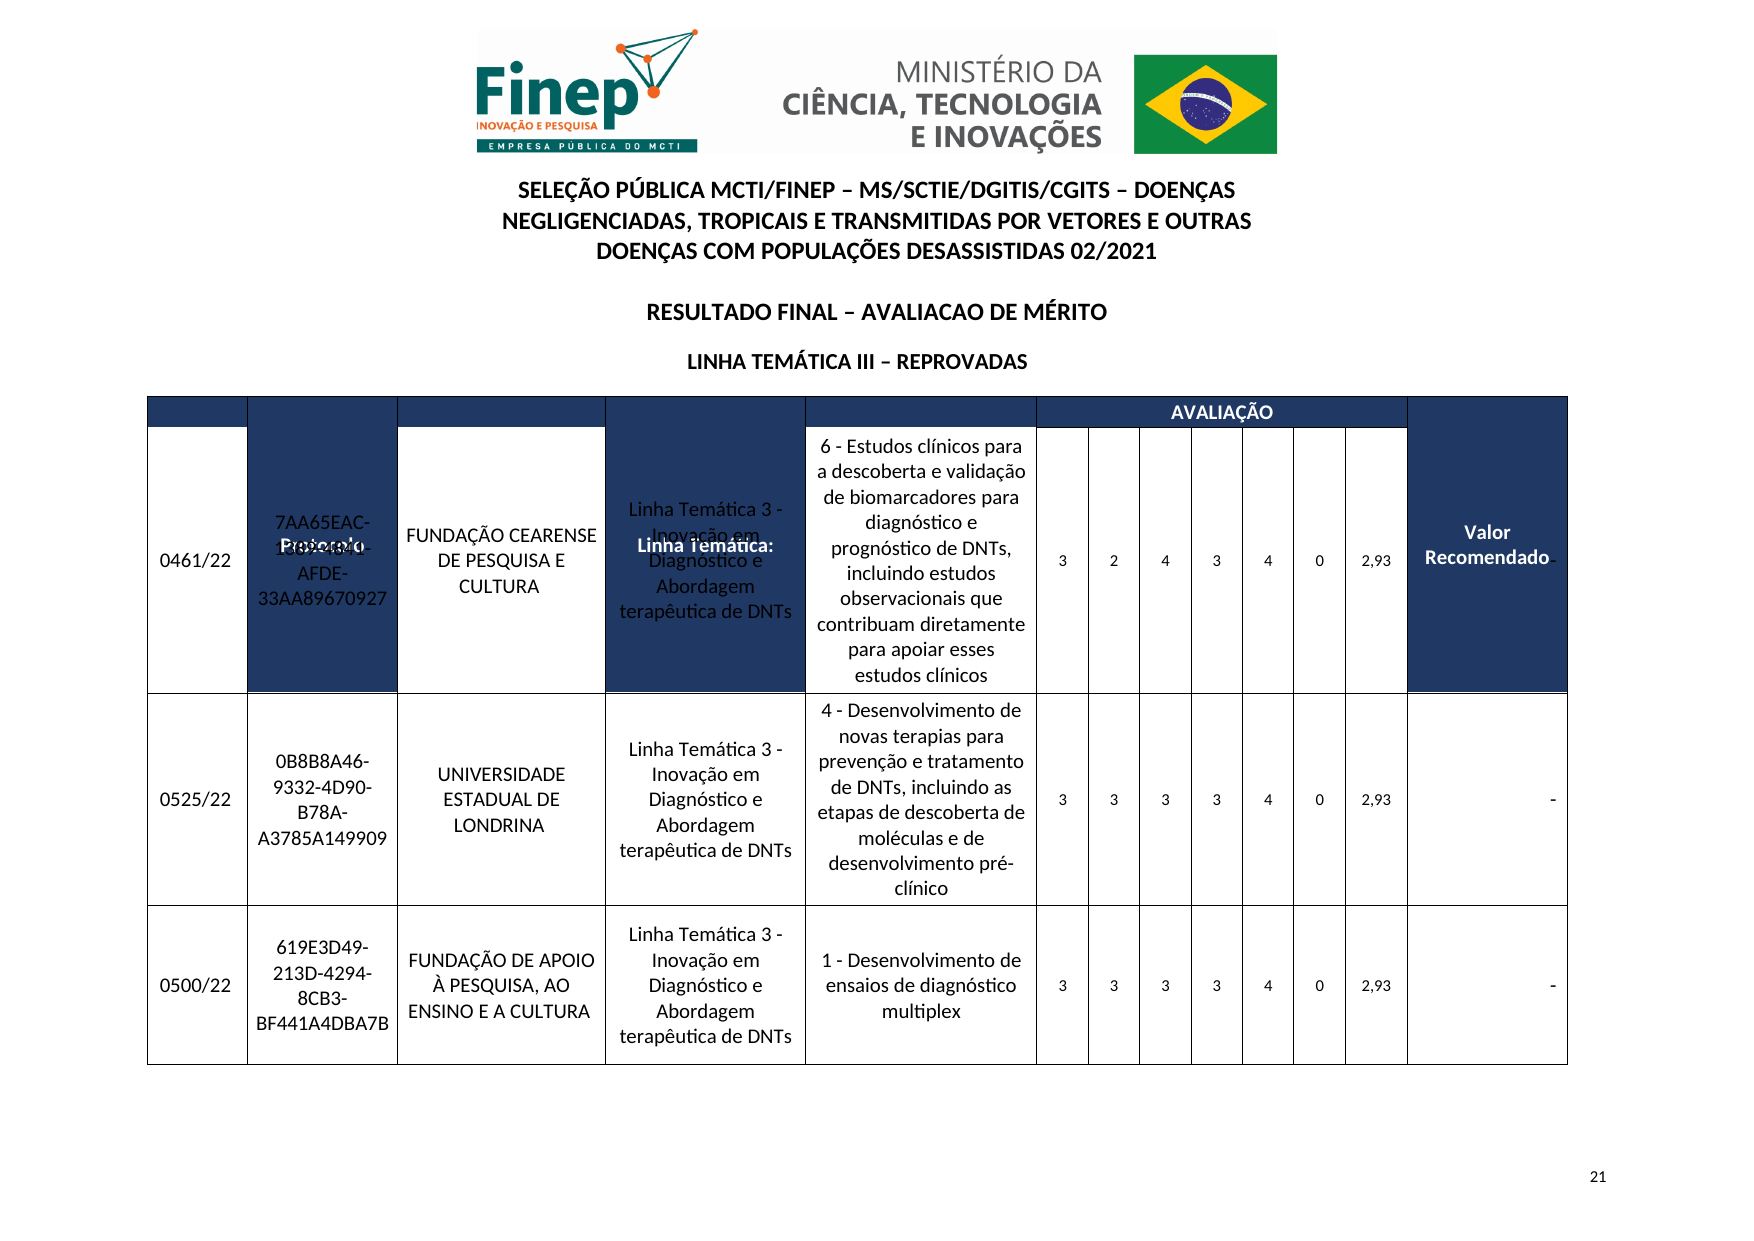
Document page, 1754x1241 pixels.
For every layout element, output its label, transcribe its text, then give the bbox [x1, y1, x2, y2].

table_cell 2,93 [1346, 694, 1407, 905]
table_cell 0461/22 [148, 427, 247, 692]
table_cell FUNDAÇÃO CEARENSE DE PESQUISA E CULTURA [398, 427, 605, 692]
table_cell [148, 397, 247, 427]
table_cell 3 [1089, 694, 1139, 905]
table_cell 0 [1294, 694, 1345, 905]
table_cell 0 [1294, 906, 1345, 1064]
table_cell 0 [1294, 428, 1345, 692]
table_cell 4 [1140, 428, 1191, 692]
table_header LINHA TEMÁTICA III – REPROVADAS [148, 347, 1567, 396]
table_cell - [1408, 906, 1567, 1064]
table_cell - [1408, 694, 1567, 905]
table_cell 4 - Desenvolvimento de novas terapias para prevenção e tratamento de DNTs, incluindo as etapas de descoberta de moléculas e de desenvolvimento pré-clínico [806, 694, 1036, 905]
table_cell 6 - Estudos clínicos para a descoberta e validação de biomarcadores para diagnóstico e prognóstico de DNTs, incluindo estudos observacionais que contribuam diretamente para apoiar esses estudos clínicos [806, 427, 1036, 692]
table_cell 2 [1089, 428, 1139, 692]
table_cell 4 [1243, 694, 1293, 905]
table_cell 1 - Desenvolvimento de ensaios de diagnóstico multiplex [806, 906, 1036, 1064]
table_cell AVALIAÇÃO [1037, 397, 1407, 427]
table_cell 4 [1243, 428, 1293, 692]
table_cell 3 [1089, 906, 1139, 1064]
table_cell 3 [1192, 694, 1242, 905]
table_cell Linha Temática 3 - Inovação em Diagnóstico e Abordagem terapêutica de DNTs [606, 906, 805, 1064]
table_cell 4 [1243, 906, 1293, 1064]
table_cell Linha Temática 3 - Inovação em Diagnóstico e Abordagem terapêutica de DNTs [606, 694, 805, 905]
table_cell [1408, 397, 1567, 427]
table_cell [806, 397, 1036, 427]
table_cell 619E3D49-213D-4294-8CB3-BF441A4DBA7B [248, 906, 397, 1064]
table_cell - [1408, 427, 1567, 692]
table_cell 3 [1192, 428, 1242, 692]
table_cell [606, 397, 805, 427]
table_cell FUNDAÇÃO DE APOIO À PESQUISA, AO ENSINO E A CULTURA [398, 906, 605, 1064]
table_cell [398, 397, 605, 427]
table_cell 2,93 [1346, 428, 1407, 692]
table_cell 7AA65EAC-1389-4841-AFDE-33AA89670927 [248, 427, 397, 692]
table_cell 0525/22 [148, 694, 247, 905]
table_cell 3 [1037, 906, 1088, 1064]
table_cell 3 [1140, 906, 1191, 1064]
table_cell 0B8B8A46-9332-4D90-B78A-A3785A149909 [248, 694, 397, 905]
table_cell UNIVERSIDADE ESTADUAL DE LONDRINA [398, 694, 605, 905]
table_cell 3 [1192, 906, 1242, 1064]
table_cell 0500/22 [148, 906, 247, 1064]
table_cell [248, 397, 397, 427]
table_cell 3 [1140, 694, 1191, 905]
table_cell 3 [1037, 428, 1088, 692]
table_cell Linha Temática 3 - Inovação em Diagnóstico e Abordagem terapêutica de DNTs [606, 427, 805, 692]
table_cell 2,93 [1346, 906, 1407, 1064]
table_cell 3 [1037, 694, 1088, 905]
